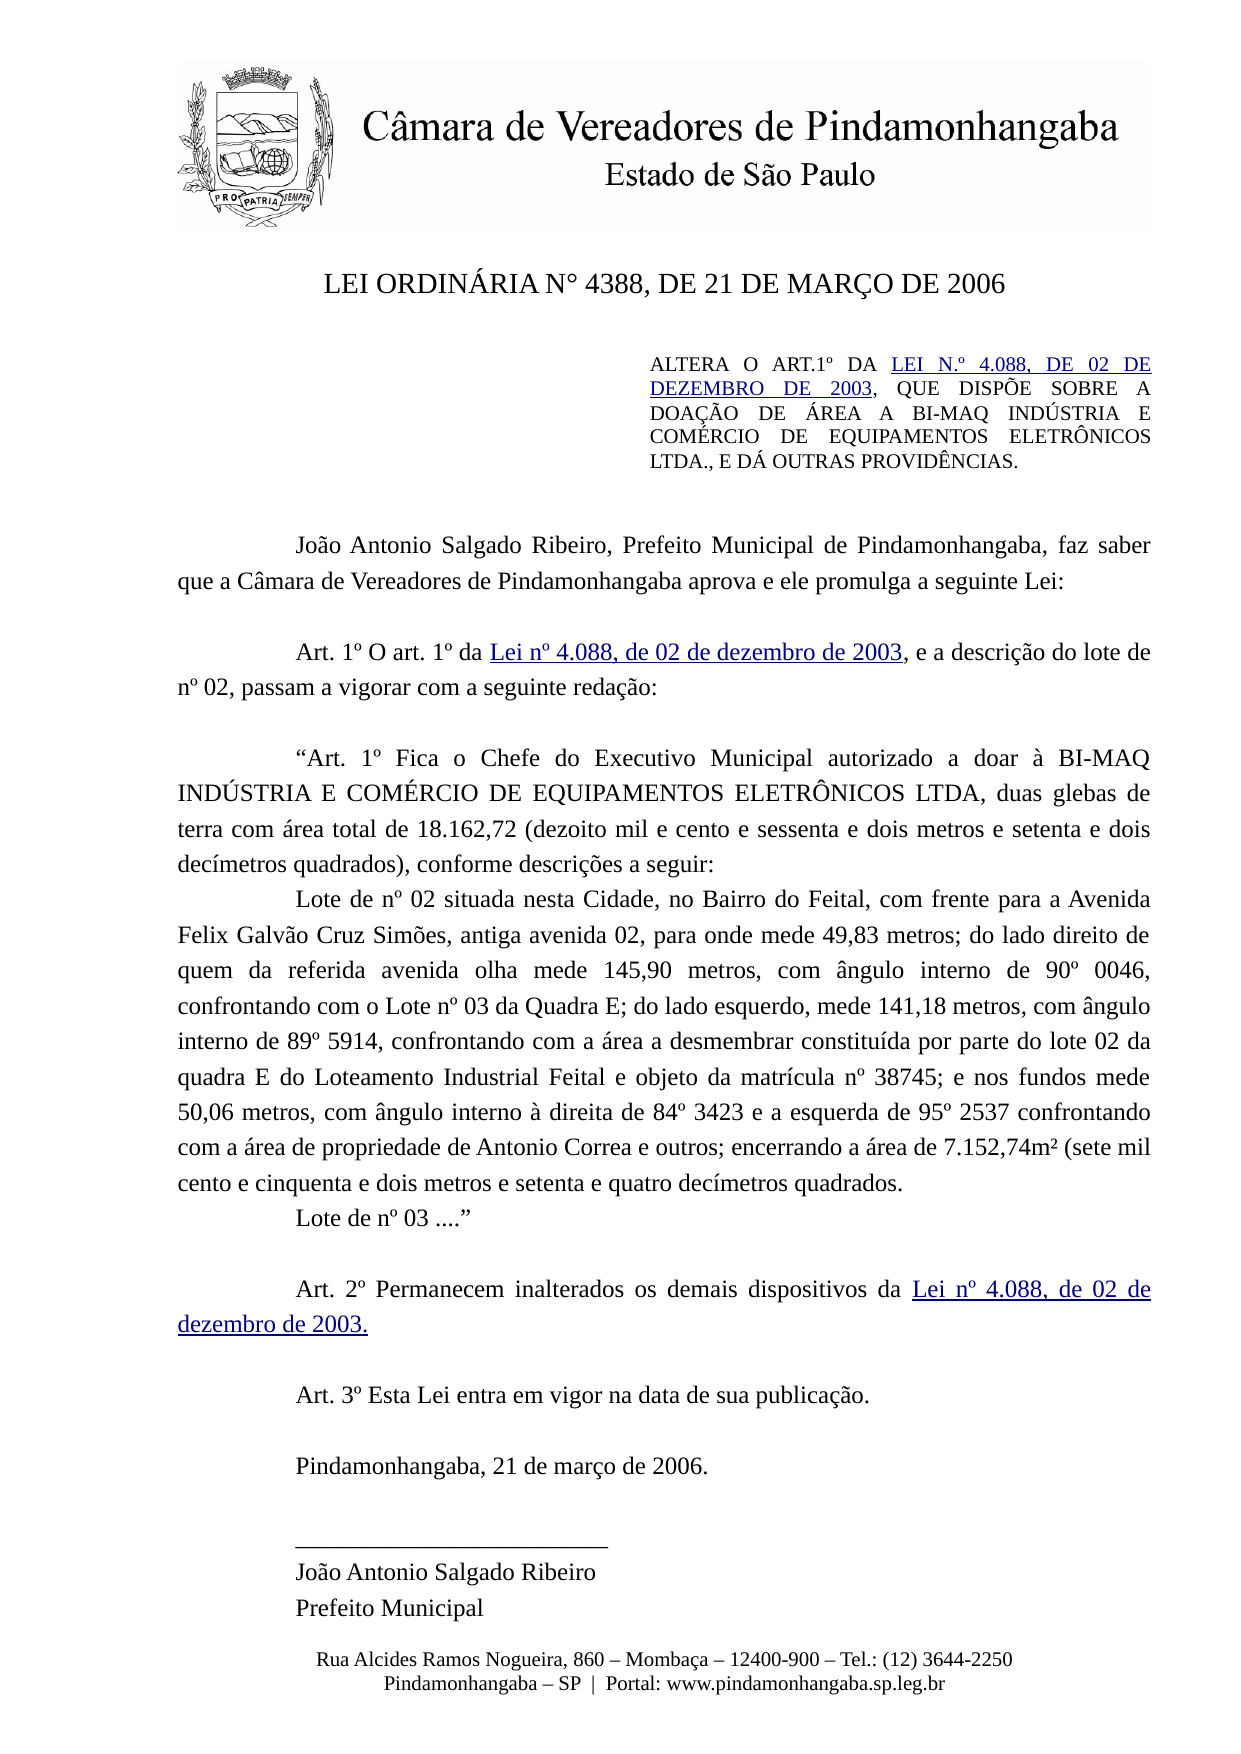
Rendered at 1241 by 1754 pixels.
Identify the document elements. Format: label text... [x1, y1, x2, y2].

text Prefeito Municipal [177, 1588, 1152, 1623]
text “Art. 1º Fica o Chefe do Executivo Municipal autorizado a doar à BI-MAQ INDÚSTRIA E COMÉRCIO DE EQUIPAMENTOS ELETRÔNICOS LTDA, duas glebas de terra com área total de 18.162,72 (dezoito mil e cento e sessenta e dois metros e setenta e dois decímetros quadrados), conforme descrições a seguir: [177, 738, 1152, 879]
text LEI ORDINÁRIA N° 4388, de 21 de março de 2006 [177, 266, 1152, 299]
text ALTERA O ART.1º DA LEI N.º 4.088, DE 02 DE DEZEMBRO DE 2003, QUE DISPÕE SOBRE A DOAÇÃO DE ÁREA A BI-MAQ INDÚSTRIA E COMÉRCIO DE EQUIPAMENTOS ELETRÔNICOS LTDA., E DÁ OUTRAS PROVIDÊNCIAS. [649, 352, 1152, 473]
text João Antonio Salgado Ribeiro, Prefeito Municipal de Pindamonhangaba, faz saber que a Câmara de Vereadores de Pindamonhangaba aprova e ele promulga a seguinte Lei: [177, 525, 1152, 596]
text João Antonio Salgado Ribeiro [177, 1552, 1152, 1588]
text Pindamonhangaba, 21 de março de 2006. [177, 1446, 1152, 1482]
text _________________________ [177, 1517, 1152, 1552]
text Lote de nº 03 ....” [177, 1198, 1152, 1234]
text Art. 3º Esta Lei entra em vigor na data de sua publicação. [177, 1375, 1152, 1411]
text Art. 2º Permanecem inalterados os demais dispositivos da Lei nº 4.088, de 02 de dezembro de 2003. [177, 1269, 1152, 1340]
text Lote de nº 02 situada nesta Cidade, no Bairro do Feital, com frente para a Avenida Felix Galvão Cruz Simões, antiga avenida 02, para onde mede 49,83 metros; do lado direito de quem da referida avenida olha mede 145,90 metros, com ângulo interno de 90º 0046, confrontando com o Lote nº 03 da Quadra E; do lado esquerdo, mede 141,18 metros, com ângulo interno de 89º 5914, confrontando com a área a desmembrar constituída por parte do lote 02 da quadra E do Loteamento Industrial Feital e objeto da matrícula nº 38745; e nos fundos mede 50,06 metros, com ângulo interno à direita de 84º 3423 e a esquerda de 95º 2537 confrontando com a área de propriedade de Antonio Correa e outros; encerrando a área de 7.152,74m² (sete mil cento e cinquenta e dois metros e setenta e quatro decímetros quadrados. [177, 879, 1152, 1198]
text Art. 1º O art. 1º da Lei nº 4.088, de 02 de dezembro de 2003, e a descrição do lote de nº 02, passam a vigorar com a seguinte redação: [177, 632, 1152, 702]
picture [177, 59, 1152, 236]
